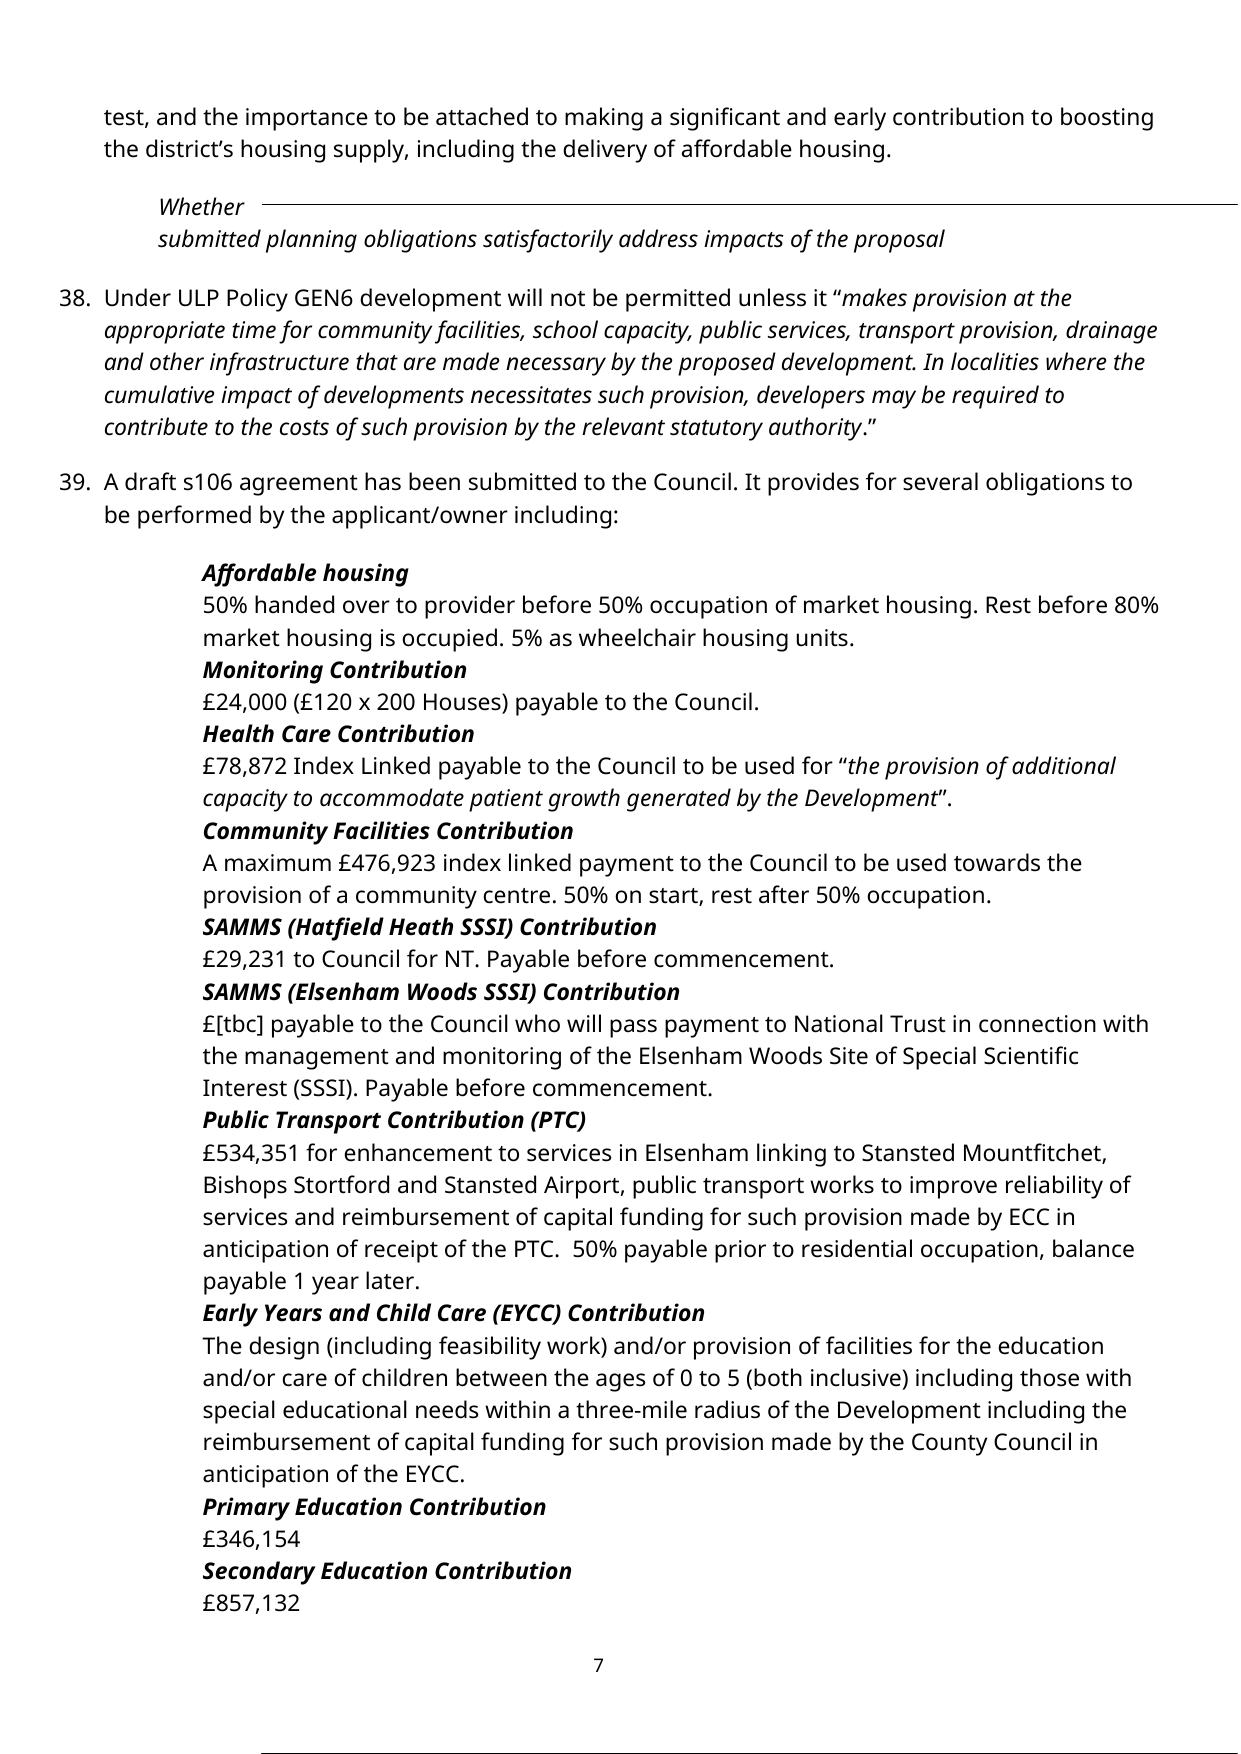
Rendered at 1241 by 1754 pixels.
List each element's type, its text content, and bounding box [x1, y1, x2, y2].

list Primary Education Contribution [202, 1491, 1165, 1522]
list test, and the importance to be attached to making a significant and early contribution to boosting the district’s housing supply, including the delivery of affordable housing. [59, 101, 1165, 164]
list £857,132 [202, 1587, 1165, 1618]
list A maximum £476,923 index linked payment to the Council to be used towards the provision of a community centre. 50% on start, rest after 50% occupation. [202, 847, 1165, 910]
list The design (including feasibility work) and/or provision of facilities for the education and/or care of children between the ages of 0 to 5 (both inclusive) including those with special educational needs within a three-mile radius of the Development including the reimbursement of capital funding for such provision made by the County Council in anticipation of the EYCC. [202, 1329, 1165, 1489]
list Early Years and Child Care (EYCC) Contribution [202, 1297, 1165, 1329]
list A draft s106 agreement has been submitted to the Council. It provides for several obligations to be performed by the applicant/owner including: [59, 466, 1165, 530]
text Whether submitted planning obligations satisfactorily address impacts of the proposal [158, 191, 1165, 255]
list £534,351 for enhancement to services in Elsenham linking to Stansted Mountfitchet, Bishops Stortford and Stansted Airport, public transport works to improve reliability of services and reimbursement of capital funding for such provision made by ECC in anticipation of receipt of the PTC. 50% payable prior to residential occupation, balance payable 1 year later. [202, 1136, 1165, 1296]
list Community Facilities Contribution [202, 814, 1165, 846]
list Monitoring Contribution [202, 654, 1165, 685]
list SAMMS (Hatfield Heath SSSI) Contribution [202, 911, 1165, 942]
list Health Care Contribution [202, 718, 1165, 749]
list £78,872 Index Linked payable to the Council to be used for “the provision of additional capacity to accommodate patient growth generated by the Development”. [202, 750, 1165, 814]
list SAMMS (Elsenham Woods SSSI) Contribution [202, 976, 1165, 1007]
list Public Transport Contribution (PTC) [202, 1104, 1165, 1136]
list Under ULP Policy GEN6 development will not be permitted unless it “makes provision at the appropriate time for community facilities, school capacity, public services, transport provision, drainage and other infrastructure that are made necessary by the proposed development. In localities where the cumulative impact of developments necessitates such provision, developers may be required to contribute to the costs of such provision by the relevant statutory authority.” [59, 282, 1165, 442]
list £29,231 to Council for NT. Payable before commencement. [202, 943, 1165, 974]
list 50% handed over to provider before 50% occupation of market housing. Rest before 80% market housing is occupied. 5% as wheelchair housing units. [202, 589, 1165, 653]
list £[tbc] payable to the Council who will pass payment to National Trust in connection with the management and monitoring of the Elsenham Woods Site of Special Scientific Interest (SSSI). Payable before commencement. [202, 1008, 1165, 1103]
list £346,154 [202, 1523, 1165, 1554]
list Affordable housing [202, 557, 1165, 588]
list £24,000 (£120 x 200 Houses) payable to the Council. [202, 686, 1165, 717]
list Secondary Education Contribution [202, 1555, 1165, 1586]
